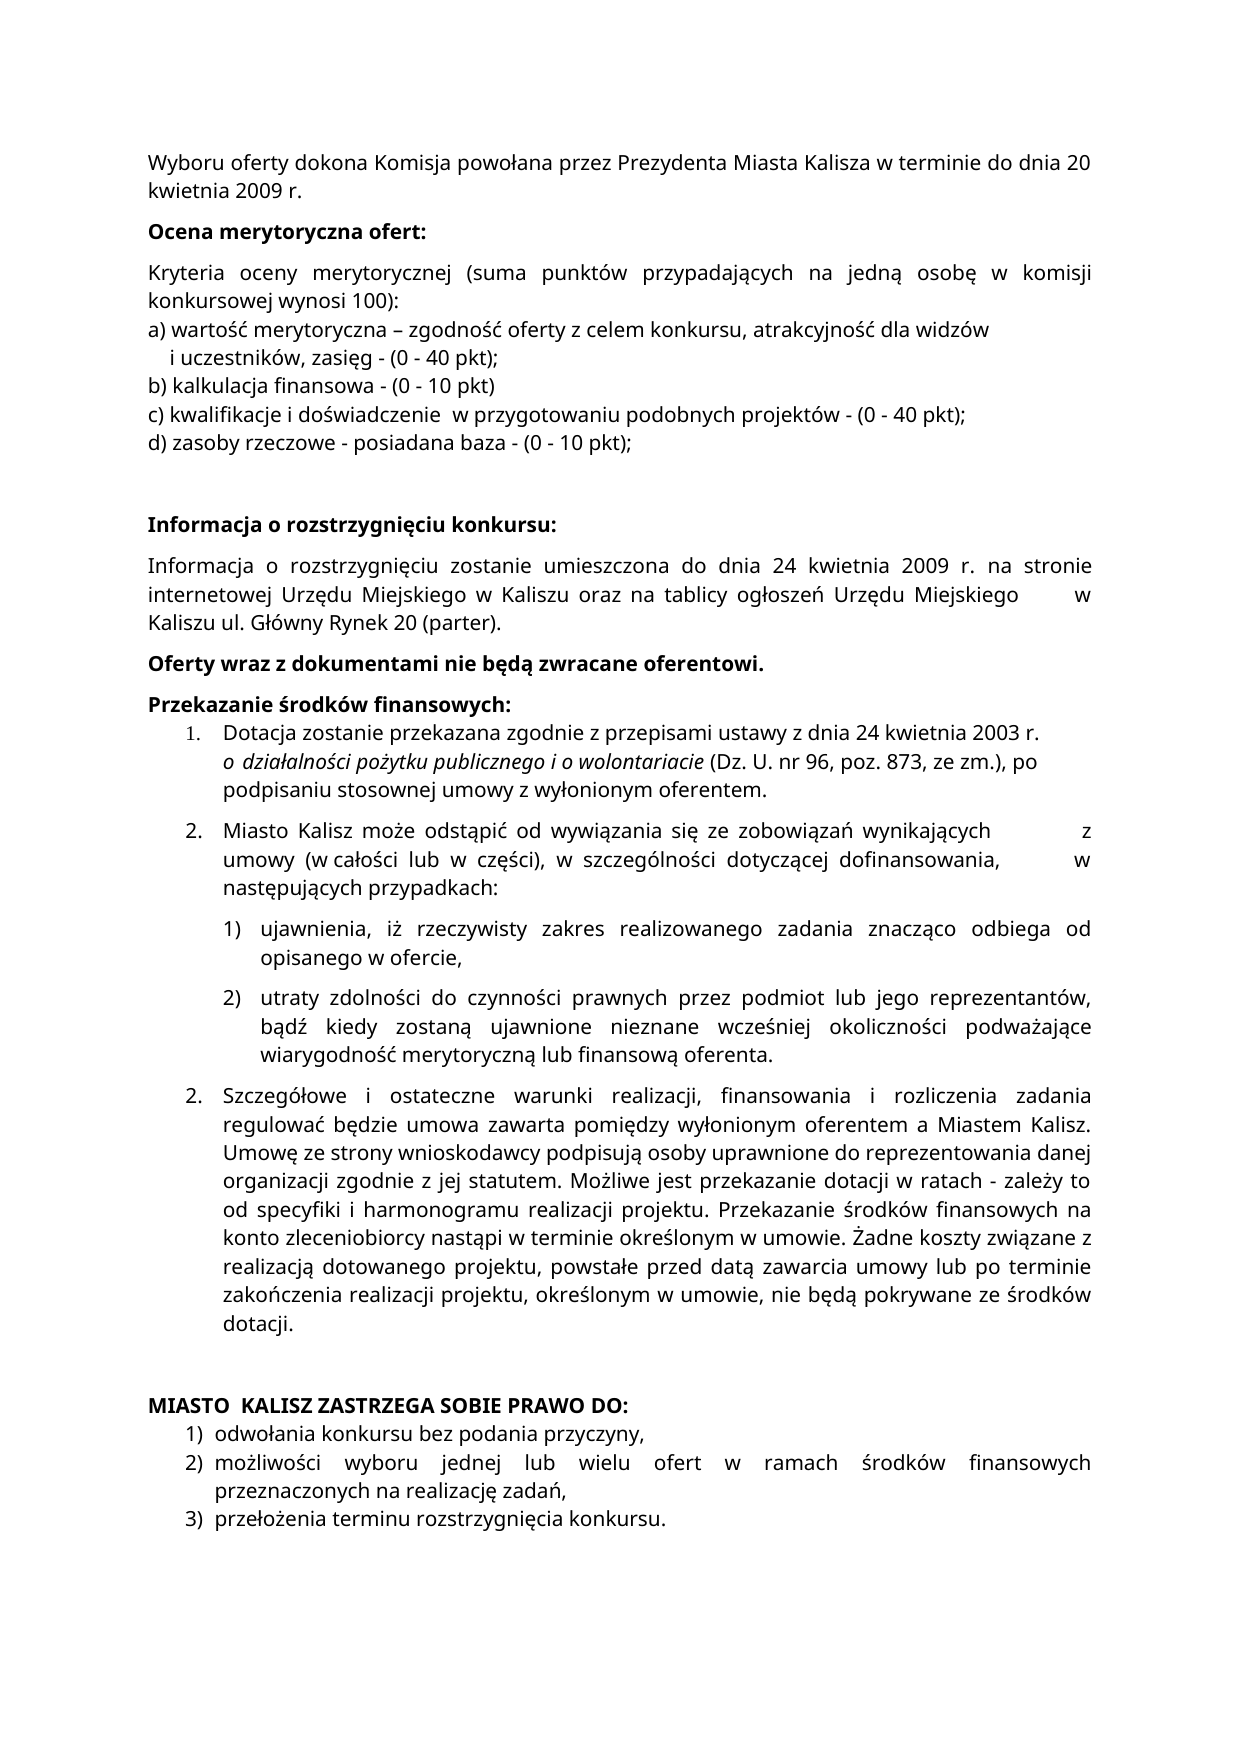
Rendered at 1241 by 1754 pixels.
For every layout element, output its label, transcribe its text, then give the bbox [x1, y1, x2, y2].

text MIASTO KALISZ ZASTRZEGA SOBIE PRAWO DO: [148, 1391, 1092, 1419]
list Szczegółowe i ostateczne warunki realizacji, finansowania i rozliczenia zadania regulować będzie umowa zawarta pomiędzy wyłonionym oferentem a Miastem Kalisz. Umowę ze strony wnioskodawcy podpisują osoby uprawnione do reprezentowania danej organizacji zgodnie z jej statutem. Możliwe jest przekazanie dotacji w ratach - zależy to od specyfiki i harmonogramu realizacji projektu. Przekazanie środków finansowych na konto zleceniobiorcy nastąpi w terminie określonym w umowie. Żadne koszty związane z realizacją dotowanego projektu, powstałe przed datą zawarcia umowy lub po terminie zakończenia realizacji projektu, określonym w umowie, nie będą pokrywane ze środków dotacji. [185, 1081, 1092, 1337]
text Kryteria oceny merytorycznej (suma punktów przypadających na jedną osobę w komisji konkursowej wynosi 100): [148, 258, 1092, 315]
text d) zasoby rzeczowe - posiadana baza - (0 - 10 pkt); [148, 428, 1092, 457]
text Wyboru oferty dokona Komisja powołana przez Prezydenta Miasta Kalisza w terminie do dnia 20 kwietnia 2009 r. [148, 148, 1092, 204]
list Dotacja zostanie przekazana zgodnie z przepisami ustawy z dnia 24 kwietnia 2003 r. o działalności pożytku publicznego i o wolontariacie (Dz. U. nr 96, poz. 873, ze zm.), po podpisaniu stosownej umowy z wyłonionym oferentem. [185, 718, 1092, 804]
text c) kwalifikacje i doświadczenie w przygotowaniu podobnych projektów - (0 - 40 pkt); [148, 400, 1092, 428]
text i uczestników, zasięg - (0 - 40 pkt); [148, 343, 1092, 372]
list odwołania konkursu bez podania przyczyny, [185, 1419, 1092, 1448]
text Przekazanie środków finansowych: [148, 690, 1092, 718]
text Informacja o rozstrzygnięciu zostanie umieszczona do dnia 24 kwietnia 2009 r. na stronie internetowej Urzędu Miejskiego w Kaliszu oraz na tablicy ogłoszeń Urzędu Miejskiego w Kaliszu ul. Główny Rynek 20 (parter). [148, 551, 1092, 637]
text Oferty wraz z dokumentami nie będą zwracane oferentowi. [148, 649, 1092, 678]
list przełożenia terminu rozstrzygnięcia konkursu. [185, 1504, 1092, 1533]
list Miasto Kalisz może odstąpić od wywiązania się ze zobowiązań wynikających z umowy (w całości lub w części), w szczególności dotyczącej dofinansowania, w następujących przypadkach: [185, 816, 1092, 902]
text Informacja o rozstrzygnięciu konkursu: [148, 510, 1092, 539]
text b) kalkulacja finansowa - (0 - 10 pkt) [148, 372, 1092, 400]
text a) wartość merytoryczna – zgodność oferty z celem konkursu, atrakcyjność dla widzów [148, 315, 1092, 343]
text Ocena merytoryczna ofert: [148, 217, 1092, 245]
list ujawnienia, iż rzeczywisty zakres realizowanego zadania znacząco odbiega od opisanego w ofercie, [223, 914, 1092, 971]
list utraty zdolności do czynności prawnych przez podmiot lub jego reprezentantów, bądź kiedy zostaną ujawnione nieznane wcześniej okoliczności podważające wiarygodność merytoryczną lub finansową oferenta. [223, 983, 1092, 1069]
list możliwości wyboru jednej lub wielu ofert w ramach środków finansowych przeznaczonych na realizację zadań, [185, 1448, 1092, 1504]
